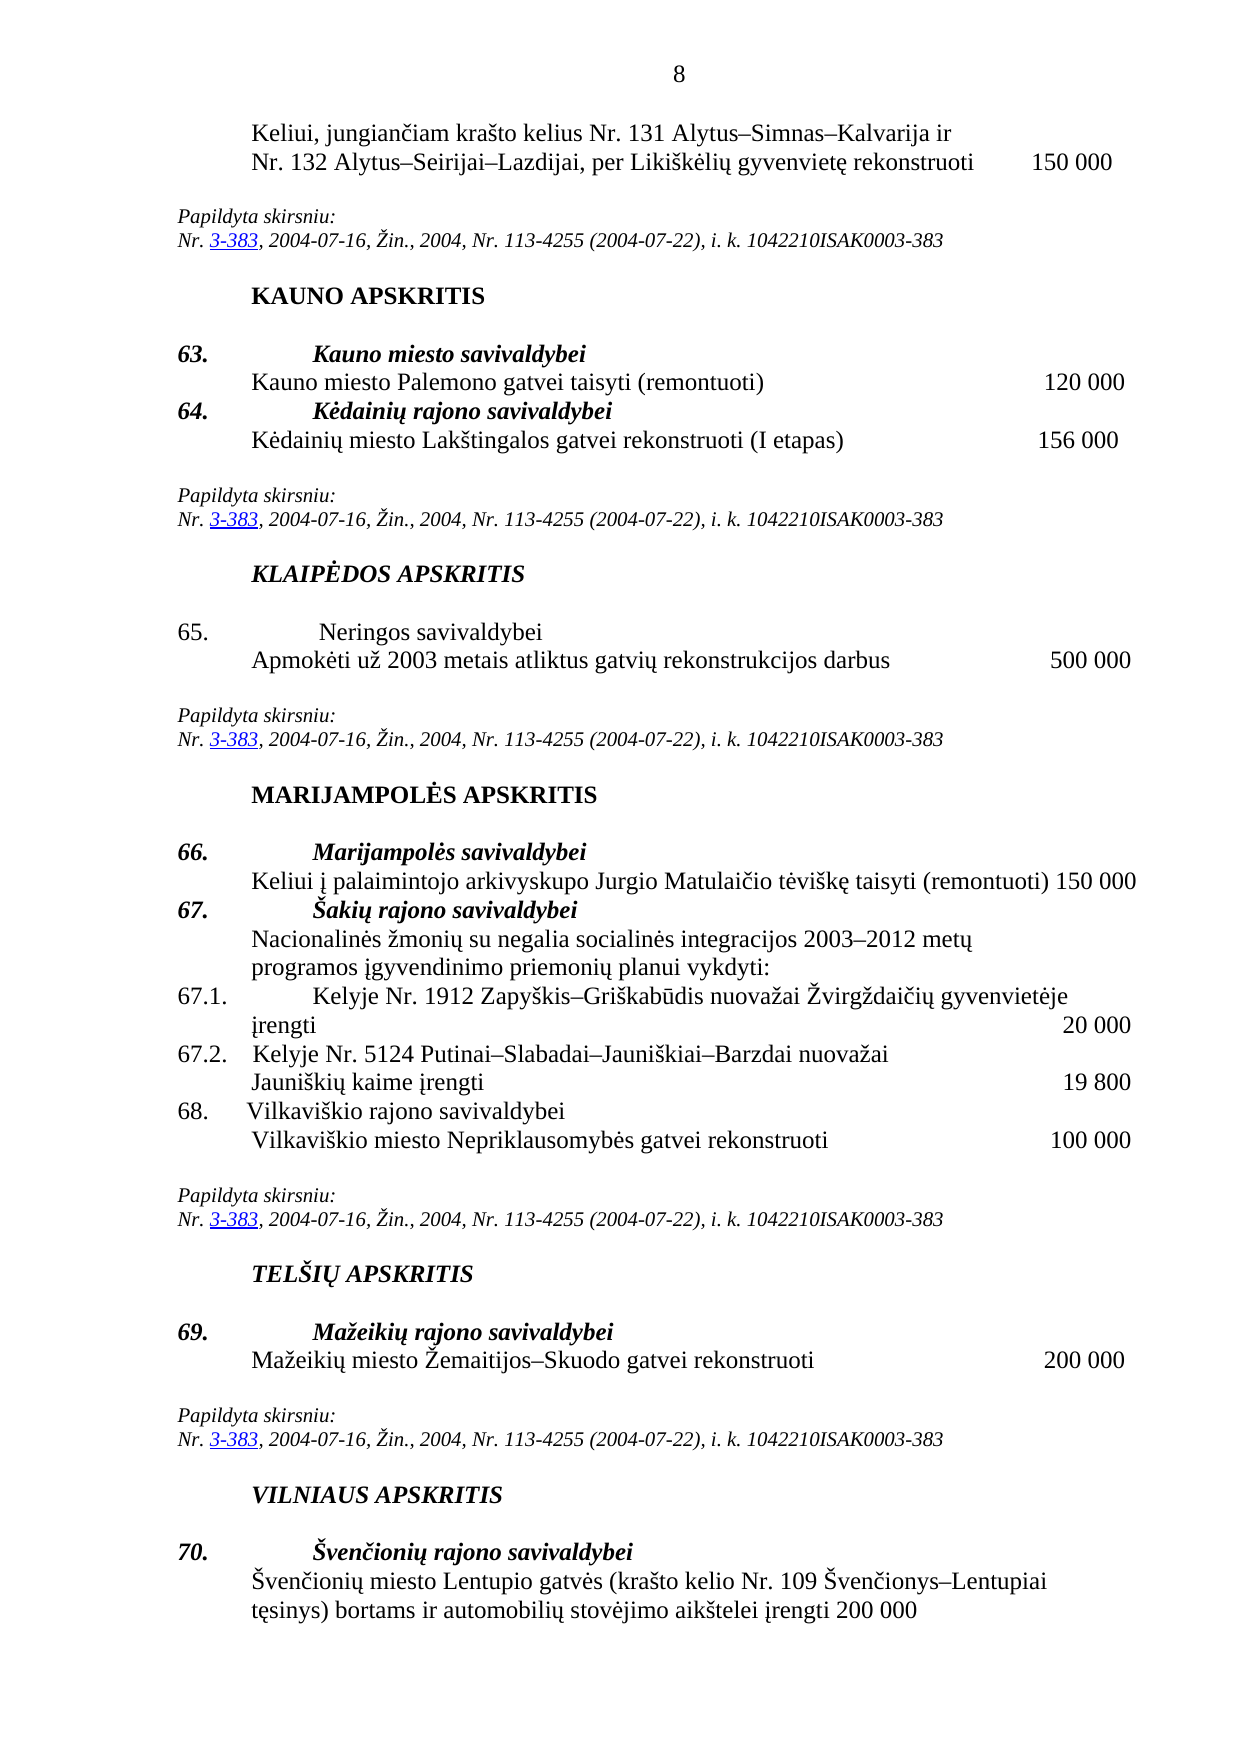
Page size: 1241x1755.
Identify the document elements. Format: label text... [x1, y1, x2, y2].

text telšių apskritis [177, 1259, 1181, 1288]
text Marijampolės apskritis [177, 780, 1181, 809]
text Papildyta skirsniu: [177, 204, 1181, 228]
text Nr. 132 Alytus–Seirijai–Lazdijai, per Likiškėlių gyvenvietę rekonstruoti 150 000 [177, 147, 1181, 176]
text 70. Švenčionių rajono savivaldybei [177, 1537, 1181, 1566]
text įrengti 20 000 [177, 1010, 1181, 1039]
text 67. Šakių rajono savivaldybei [177, 895, 1181, 924]
text Papildyta skirsniu: [177, 1182, 1181, 1207]
text Apmokėti už 2003 metais atliktus gatvių rekonstrukcijos darbus 500 000 [177, 646, 1181, 674]
text 69. Mažeikių rajono savivaldybei [177, 1317, 1181, 1346]
text Švenčionių miesto Lentupio gatvės (krašto kelio Nr. 109 Švenčionys–Lentupiai [177, 1566, 1181, 1595]
text 67.1. Kelyje Nr. 1912 Zapyškis–Griškabūdis nuovažai Žvirgždaičių gyvenvietėje [177, 981, 1181, 1010]
text 65. Neringos savivaldybei [177, 617, 1181, 646]
text KAUNO APSKRITIS [177, 281, 1181, 310]
text Keliui, jungiančiam krašto kelius Nr. 131 Alytus–Simnas–Kalvarija ir [177, 118, 1181, 147]
text Nacionalinės žmonių su negalia socialinės integracijos 2003–2012 metų [177, 924, 1181, 952]
text Kėdainių miesto Lakštingalos gatvei rekonstruoti (I etapas) 156 000 [177, 425, 1181, 454]
text Keliui į palaimintojo arkivyskupo Jurgio Matulaičio tėviškę taisyti (remontuoti) 150 000 [177, 866, 1181, 895]
text Jauniškių kaime įrengti 19 800 [177, 1067, 1181, 1096]
text 66. Marijampolės savivaldybei [177, 837, 1181, 866]
text 63. Kauno miesto savivaldybei [177, 339, 1181, 367]
text Nr. 3-383, 2004-07-16, Žin., 2004, Nr. 113-4255 (2004-07-22), i. k. 1042210ISAK0003-383 [177, 507, 1181, 531]
text Nr. 3-383, 2004-07-16, Žin., 2004, Nr. 113-4255 (2004-07-22), i. k. 1042210ISAK0003-383 [177, 228, 1181, 252]
text 64. Kėdainių rajono savivaldybei [177, 396, 1181, 425]
text Nr. 3-383, 2004-07-16, Žin., 2004, Nr. 113-4255 (2004-07-22), i. k. 1042210ISAK0003-383 [177, 1427, 1181, 1451]
text Papildyta skirsniu: [177, 1403, 1181, 1427]
text KLAIPĖDOS APSKRITIS [177, 559, 1181, 588]
text Papildyta skirsniu: [177, 482, 1181, 507]
text 68. Vilkaviškio rajono savivaldybei [177, 1096, 1181, 1125]
text Nr. 3-383, 2004-07-16, Žin., 2004, Nr. 113-4255 (2004-07-22), i. k. 1042210ISAK0003-383 [177, 1207, 1181, 1231]
text Papildyta skirsniu: [177, 703, 1181, 727]
text programos įgyvendinimo priemonių planui vykdyti: [177, 952, 1181, 981]
text Kauno miesto Palemono gatvei taisyti (remontuoti) 120 000 [177, 367, 1181, 396]
text Vilkaviškio miesto Nepriklausomybės gatvei rekonstruoti 100 000 [177, 1125, 1181, 1154]
text Nr. 3-383, 2004-07-16, Žin., 2004, Nr. 113-4255 (2004-07-22), i. k. 1042210ISAK0003-383 [177, 727, 1181, 751]
text VILNIAUS APSKRITIS [177, 1480, 1181, 1509]
text 67.2. Kelyje Nr. 5124 Putinai–Slabadai–Jauniškiai–Barzdai nuovažai [177, 1039, 1181, 1067]
text Mažeikių miesto Žemaitijos–Skuodo gatvei rekonstruoti 200 000 [177, 1346, 1181, 1374]
text tęsinys) bortams ir automobilių stovėjimo aikštelei įrengti 200 000 [177, 1595, 1181, 1624]
